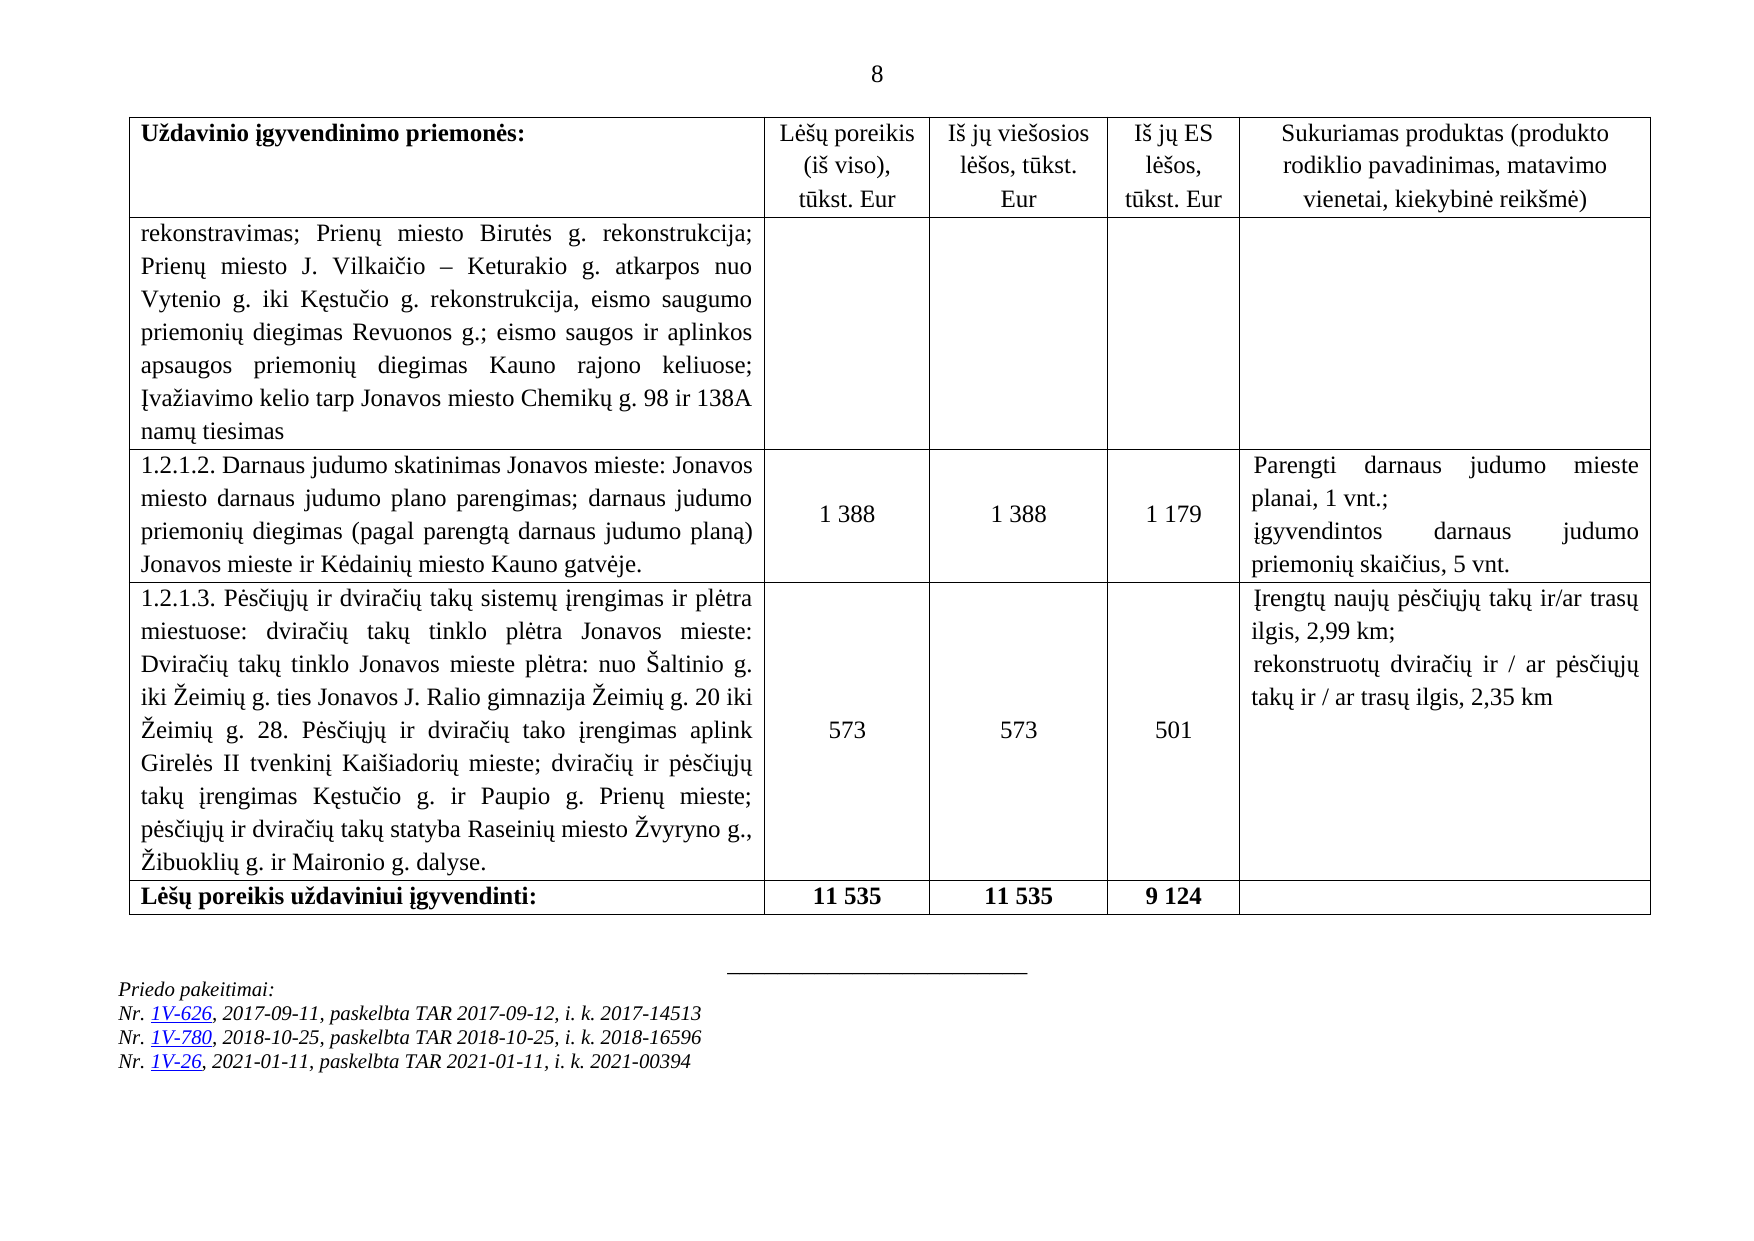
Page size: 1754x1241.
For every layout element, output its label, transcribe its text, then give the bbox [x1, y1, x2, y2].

table_cell [765, 218, 929, 449]
text Nr. 1V-626, 2017-09-11, paskelbta TAR 2017-09-12, i. k. 2017-14513 [118, 1001, 1636, 1025]
table_cell Parengti darnaus judumo mieste planai, 1 vnt.; įgyvendintos darnaus judumo priemonių skaičius, 5 vnt. [1240, 450, 1650, 582]
table_cell [1240, 881, 1650, 914]
table_cell 1.2.1.3. Pėsčiųjų ir dviračių takų sistemų įrengimas ir plėtra miestuose: dviračių takų tinklo plėtra Jonavos mieste: Dviračių takų tinklo Jonavos mieste plėtra: nuo Šaltinio g. iki Žeimių g. ties Jonavos J. Ralio gimnazija Žeimių g. 20 iki Žeimių g. 28. Pėsčiųjų ir dviračių tako įrengimas aplink Girelės II tvenkinį Kaišiadorių mieste; dviračių ir pėsčiųjų takų įrengimas Kęstučio g. ir Paupio g. Prienų mieste; pėsčiųjų ir dviračių takų statyba Raseinių miesto Žvyryno g., Žibuoklių g. ir Maironio g. dalyse. [130, 583, 764, 880]
text Nr. 1V-26, 2021-01-11, paskelbta TAR 2021-01-11, i. k. 2021-00394 [118, 1049, 1636, 1073]
table_header Sukuriamas produktas (produkto rodiklio pavadinimas, matavimo vienetai, kiekybinė reikšmė) [1240, 118, 1650, 217]
text ________________________ [118, 948, 1636, 977]
table_cell 1.2.1.2. Darnaus judumo skatinimas Jonavos mieste: Jonavos miesto darnaus judumo plano parengimas; darnaus judumo priemonių diegimas (pagal parengtą darnaus judumo planą) Jonavos mieste ir Kėdainių miesto Kauno gatvėje. [130, 450, 764, 582]
table_header Uždavinio įgyvendinimo priemonės: [130, 118, 764, 217]
table_cell 501 [1108, 583, 1239, 880]
table_cell Lėšų poreikis uždaviniui įgyvendinti: [130, 881, 764, 914]
table_cell [1108, 218, 1239, 449]
table_header Iš jų viešosios lėšos, tūkst. Eur [930, 118, 1107, 217]
table_header Lėšų poreikis (iš viso), tūkst. Eur [765, 118, 929, 217]
table_cell 1 388 [930, 450, 1107, 582]
text Nr. 1V-780, 2018-10-25, paskelbta TAR 2018-10-25, i. k. 2018-16596 [118, 1025, 1636, 1049]
table_cell Įrengtų naujų pėsčiųjų takų ir/ar trasų ilgis, 2,99 km; rekonstruotų dviračių ir / ar pėsčiųjų takų ir / ar trasų ilgis, 2,35 km [1240, 583, 1650, 880]
table_cell [1240, 218, 1650, 449]
table_cell 1 179 [1108, 450, 1239, 582]
table_cell rekonstravimas; Prienų miesto Birutės g. rekonstrukcija; Prienų miesto J. Vilkaičio – Keturakio g. atkarpos nuo Vytenio g. iki Kęstučio g. rekonstrukcija, eismo saugumo priemonių diegimas Revuonos g.; eismo saugos ir aplinkos apsaugos priemonių diegimas Kauno rajono keliuose; Įvažiavimo kelio tarp Jonavos miesto Chemikų g. 98 ir 138A namų tiesimas [130, 218, 764, 449]
table_cell 573 [765, 583, 929, 880]
text Priedo pakeitimai: [118, 977, 1636, 1001]
table_cell [930, 218, 1107, 449]
table_cell 1 388 [765, 450, 929, 582]
table_cell 11 535 [930, 881, 1107, 914]
table_cell 573 [930, 583, 1107, 880]
table_header Iš jų ES lėšos, tūkst. Eur [1108, 118, 1239, 217]
table_cell 9 124 [1108, 881, 1239, 914]
table_cell 11 535 [765, 881, 929, 914]
